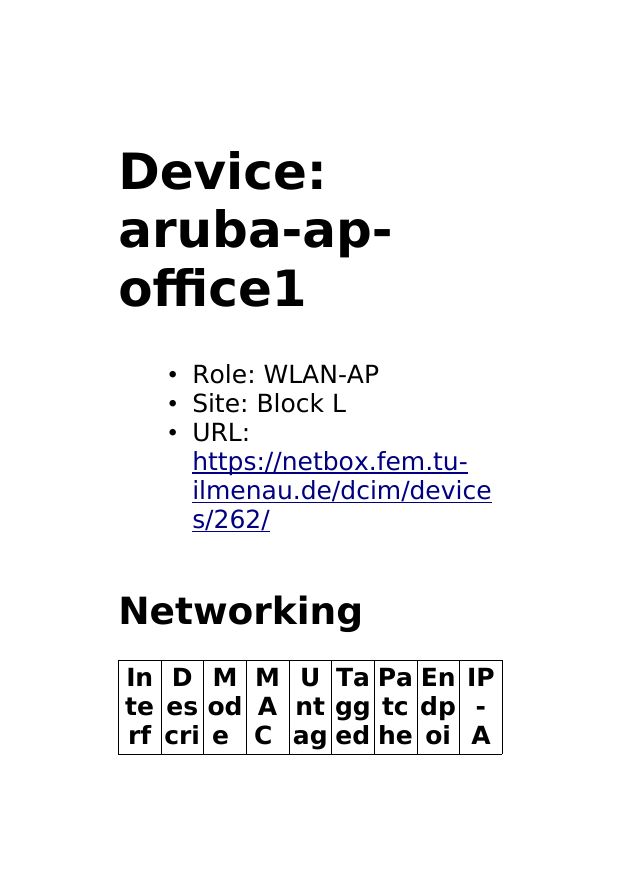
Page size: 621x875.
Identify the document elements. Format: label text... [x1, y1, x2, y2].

list URL: https://netbox.fem.tu-ilmenau.de/dcim/devices/262/ [177, 418, 502, 535]
list Role: WLAN-AP [177, 360, 502, 389]
subtitle Networking [118, 589, 502, 633]
table_header IP-A [460, 661, 502, 754]
table_header Endpoi [418, 661, 459, 754]
table_header Tagged [332, 661, 374, 754]
table_header Patche [375, 661, 417, 754]
table_header MAC [247, 661, 289, 754]
table_header Untag [290, 661, 331, 754]
table_header Descri [162, 661, 203, 754]
subtitle Device: aruba-ap-office1 [118, 143, 502, 318]
list Site: Block L [177, 389, 502, 418]
table_header Interf [119, 661, 161, 754]
table_header Mode [204, 661, 246, 754]
